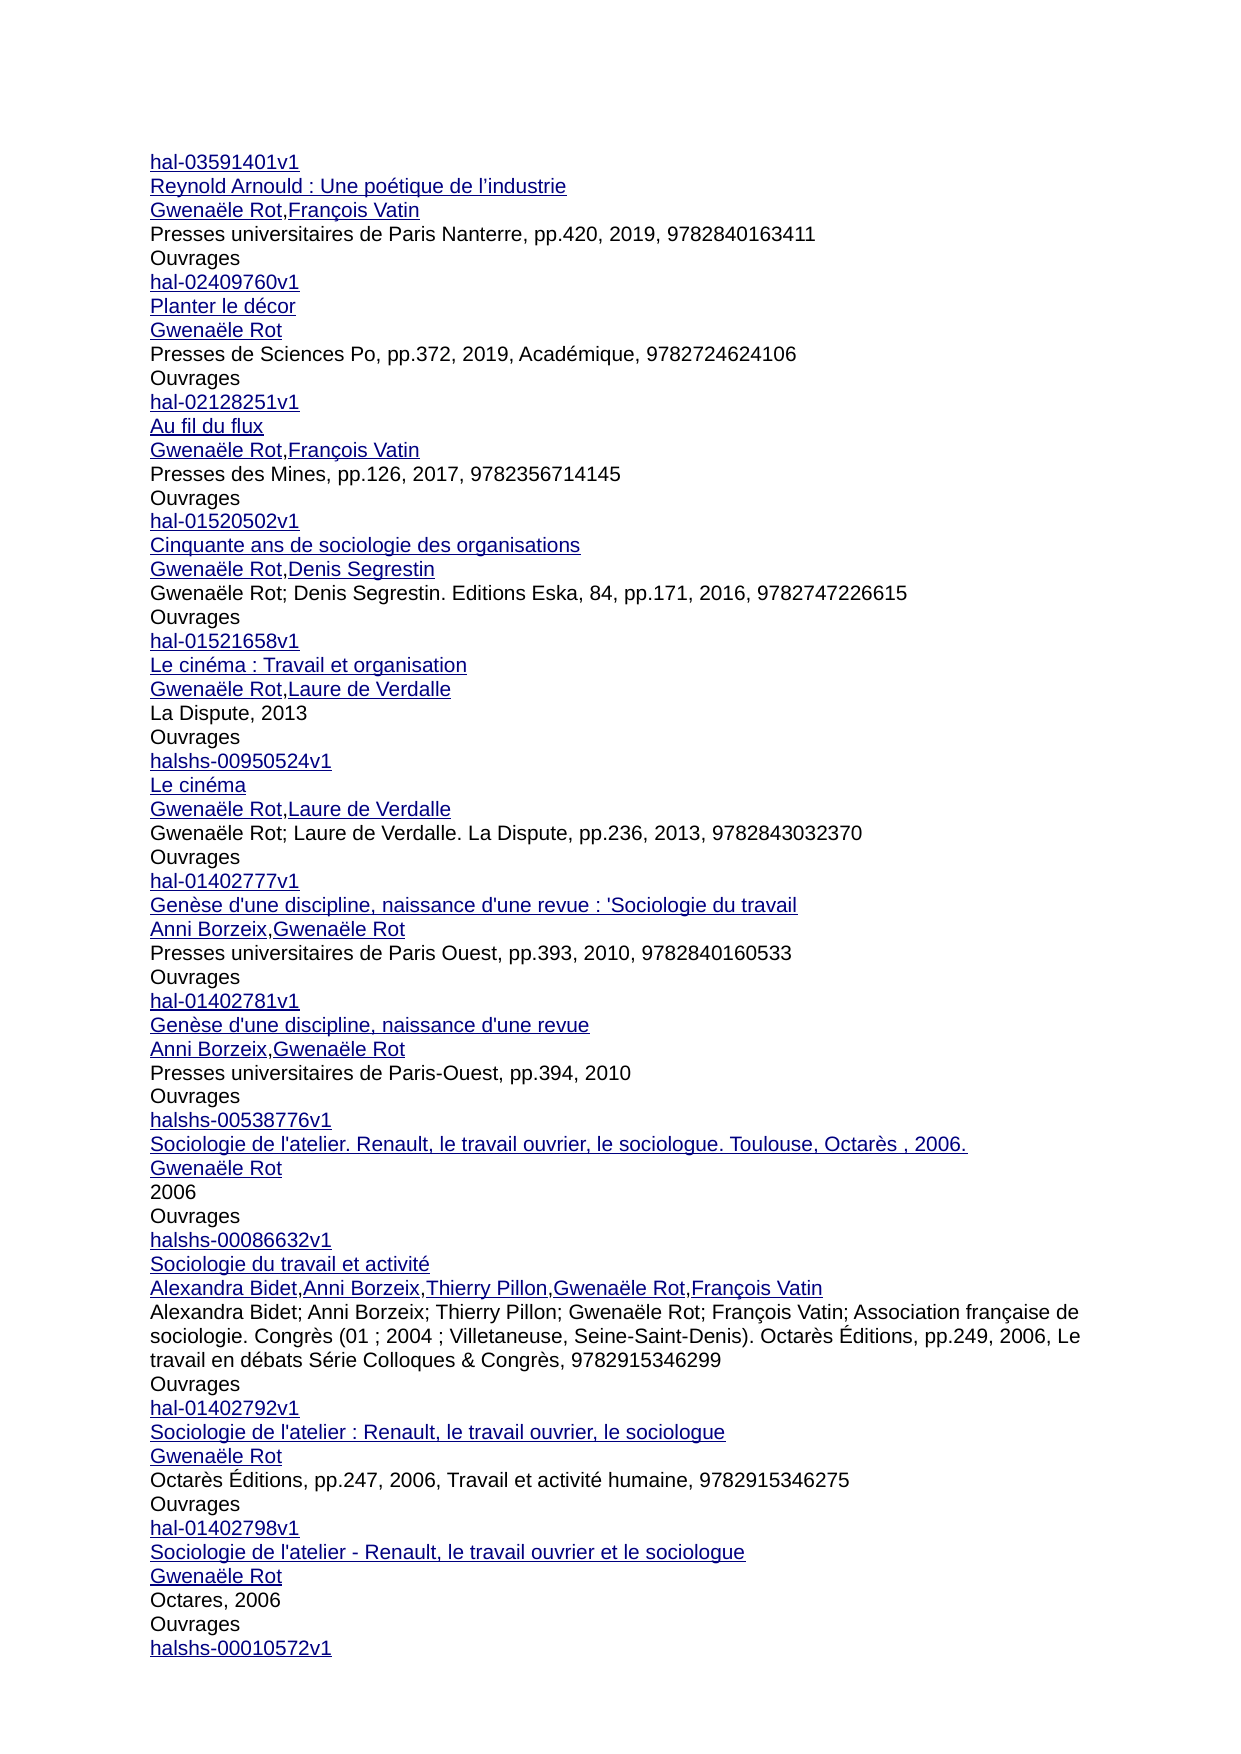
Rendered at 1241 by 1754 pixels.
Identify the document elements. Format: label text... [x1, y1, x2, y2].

table_cell Genèse d'une discipline, naissance d'une revue : 'Sociologie du travail Anni Borzeix,Gwenaële Rot Presses universitaires de Paris Ouest, pp.393, 2010, 9782840160533 Ouvrages hal-01402781v1 [150, 893, 1090, 1012]
table_cell Le cinéma Gwenaële Rot,Laure de Verdalle Gwenaële Rot; Laure de Verdalle. La Dispute, pp.236, 2013, 9782843032370 Ouvrages hal-01402777v1 [150, 773, 1090, 893]
table_cell Planter le décor Gwenaële Rot Presses de Sciences Po, pp.372, 2019, Académique, 9782724624106 Ouvrages hal-02128251v1 [150, 294, 1090, 413]
table_cell Sociologie de l'atelier : Renault, le travail ouvrier, le sociologue Gwenaële Rot Octarès Éditions, pp.247, 2006, Travail et activité humaine, 9782915346275 Ouvrages hal-01402798v1 [150, 1420, 1090, 1539]
table_cell hal-03591401v1 [150, 150, 1090, 174]
table_cell Sociologie de l'atelier - Renault, le travail ouvrier et le sociologue Gwenaële Rot Octares, 2006 Ouvrages halshs-00010572v1 [150, 1540, 1090, 1659]
table_cell Reynold Arnould : Une poétique de l’industrie Gwenaële Rot,François Vatin Presses universitaires de Paris Nanterre, pp.420, 2019, 9782840163411 Ouvrages hal-02409760v1 [150, 174, 1090, 294]
table_cell Sociologie de l'atelier. Renault, le travail ouvrier, le sociologue. Toulouse, Octarès , 2006. Gwenaële Rot 2006 Ouvrages halshs-00086632v1 [150, 1132, 1090, 1252]
table_cell Genèse d'une discipline, naissance d'une revue Anni Borzeix,Gwenaële Rot Presses universitaires de Paris-Ouest, pp.394, 2010 Ouvrages halshs-00538776v1 [150, 1013, 1090, 1132]
table_cell Cinquante ans de sociologie des organisations Gwenaële Rot,Denis Segrestin Gwenaële Rot; Denis Segrestin. Editions Eska, 84, pp.171, 2016, 9782747226615 Ouvrages hal-01521658v1 [150, 533, 1090, 653]
table_cell Au fil du flux Gwenaële Rot,François Vatin Presses des Mines, pp.126, 2017, 9782356714145 Ouvrages hal-01520502v1 [150, 414, 1090, 533]
table_cell Le cinéma : Travail et organisation Gwenaële Rot,Laure de Verdalle La Dispute, 2013 Ouvrages halshs-00950524v1 [150, 653, 1090, 773]
table_cell Sociologie du travail et activité Alexandra Bidet,Anni Borzeix,Thierry Pillon,Gwenaële Rot,François Vatin Alexandra Bidet; Anni Borzeix; Thierry Pillon; Gwenaële Rot; François Vatin; Association française de sociologie. Congrès (01 ; 2004 ; Villetaneuse, Seine-Saint-Denis). Octarès Éditions, pp.249, 2006, Le travail en débats Série Colloques & Congrès, 9782915346299 Ouvrages hal-01402792v1 [150, 1252, 1090, 1420]
